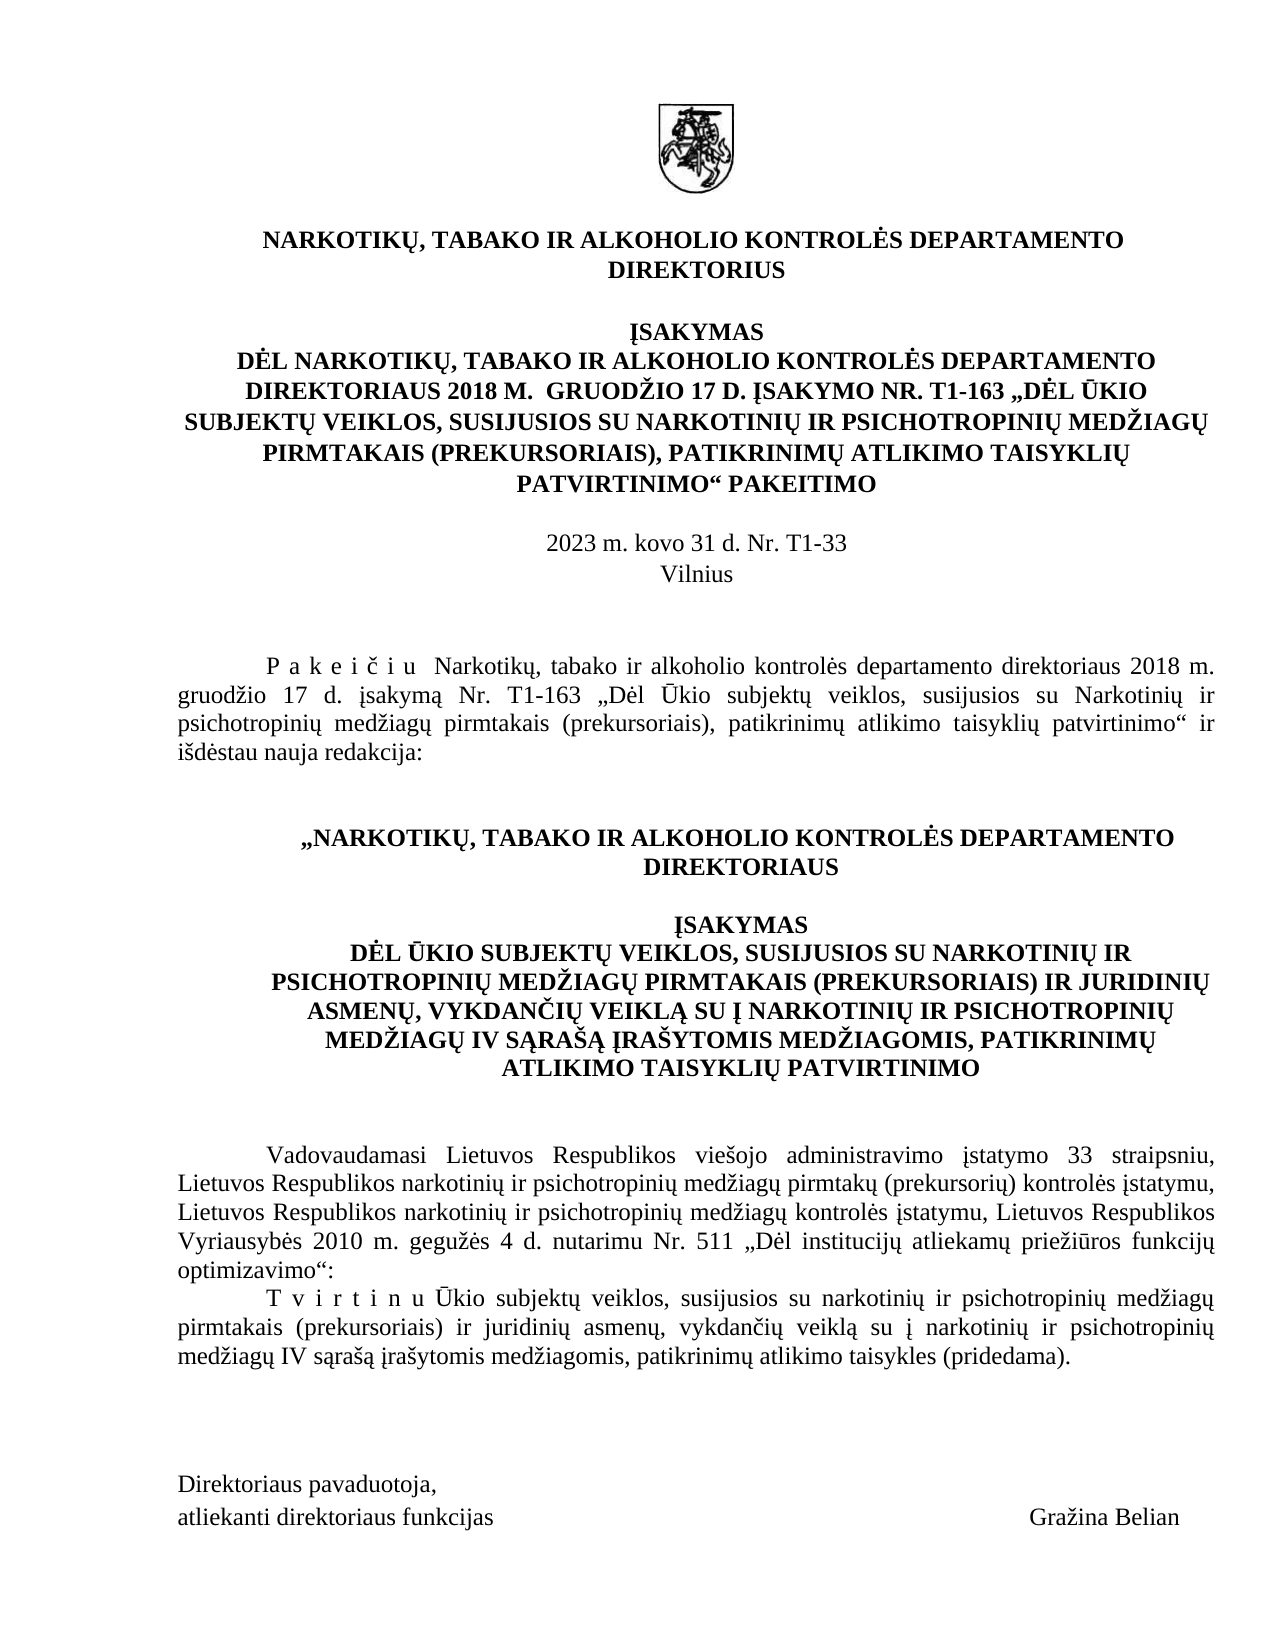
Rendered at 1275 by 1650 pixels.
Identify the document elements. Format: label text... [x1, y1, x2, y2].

text DIREKTORIAUS [266, 852, 1216, 881]
text DĖL ŪKIO SUBJEKTŲ VEIKLOS, SUSIJUSIOS SU NARKOTINIŲ IR PSICHOTROPINIŲ MEDŽIAGŲ PIRMTAKAIS (PREKURSORIAIS) IR JURIDINIŲ ASMENŲ, VYKDANČIŲ VEIKLĄ SU Į NARKOTINIŲ IR PSICHOTROPINIŲ MEDŽIAGŲ IV SĄRAŠĄ ĮRAŠYTOMIS MEDŽIAGOMIS, PATIKRINIMŲ ATLIKIMO TAISYKLIŲ PATVIRTINIMO [266, 938, 1216, 1082]
text Direktoriaus pavaduotoja, [177, 1469, 1216, 1498]
text ĮSAKYMAS [177, 317, 1216, 346]
text P a k e i č i u Narkotikų, tabako ir alkoholio kontrolės departamento direktoriaus 2018 m. gruodžio 17 d. įsakymą Nr. T1-163 „Dėl Ūkio subjektų veiklos, susijusios su Narkotinių ir psichotropinių medžiagų pirmtakais (prekursoriais), patikrinimų atlikimo taisyklių patvirtinimo“ ir išdėstau nauja redakcija: [177, 651, 1216, 766]
text DIREKTORIUS [177, 256, 1216, 284]
text DĖL NARKOTIKŲ, TABAKO IR ALKOHOLIO KONTROLĖS DEPARTAMENTO DIREKTORIAUS 2018 M. GRUODŽIO 17 D. ĮSAKYMO NR. T1-163 „DĖL ŪKIO SUBJEKTŲ VEIKLOS, SUSIJUSIOS SU NARKOTINIŲ IR PSICHOTROPINIŲ MEDŽIAGŲ PIRMTAKAIS (PREKURSORIAIS), PATIKRINIMŲ ATLIKIMO TAISYKLIŲ PATVIRTINIMO“ PAKEITIMO [177, 346, 1216, 497]
text Vadovaudamasi Lietuvos Respublikos viešojo administravimo įstatymo 33 straipsniu, Lietuvos Respublikos narkotinių ir psichotropinių medžiagų pirmtakų (prekursorių) kontrolės įstatymu, Lietuvos Respublikos narkotinių ir psichotropinių medžiagų kontrolės įstatymu, Lietuvos Respublikos Vyriausybės 2010 m. gegužės 4 d. nutarimu Nr. 511 „Dėl institucijų atliekamų priežiūros funkcijų optimizavimo“: [177, 1140, 1216, 1283]
text Vilnius [177, 559, 1216, 588]
text T v i r t i n u Ūkio subjektų veiklos, susijusios su narkotinių ir psichotropinių medžiagų pirmtakais (prekursoriais) ir juridinių asmenų, vykdančių veiklą su į narkotinių ir psichotropinių medžiagų IV sąrašą įrašytomis medžiagomis, patikrinimų atlikimo taisykles (pridedama). [177, 1283, 1216, 1370]
text atliekanti direktoriaus funkcijas Gražina Belian [177, 1502, 1216, 1531]
text NARKOTIKŲ, TABAKO IR ALKOHOLIO KONTROLĖS DEPARTAMENTO [177, 225, 1216, 253]
text 2023 m. kovo 31 d. Nr. T1-33 [177, 528, 1216, 557]
text „NARKOTIKŲ, TABAKO IR ALKOHOLIO KONTROLĖS DEPARTAMENTO [266, 823, 1216, 852]
text ĮSAKYMAS [266, 910, 1216, 938]
